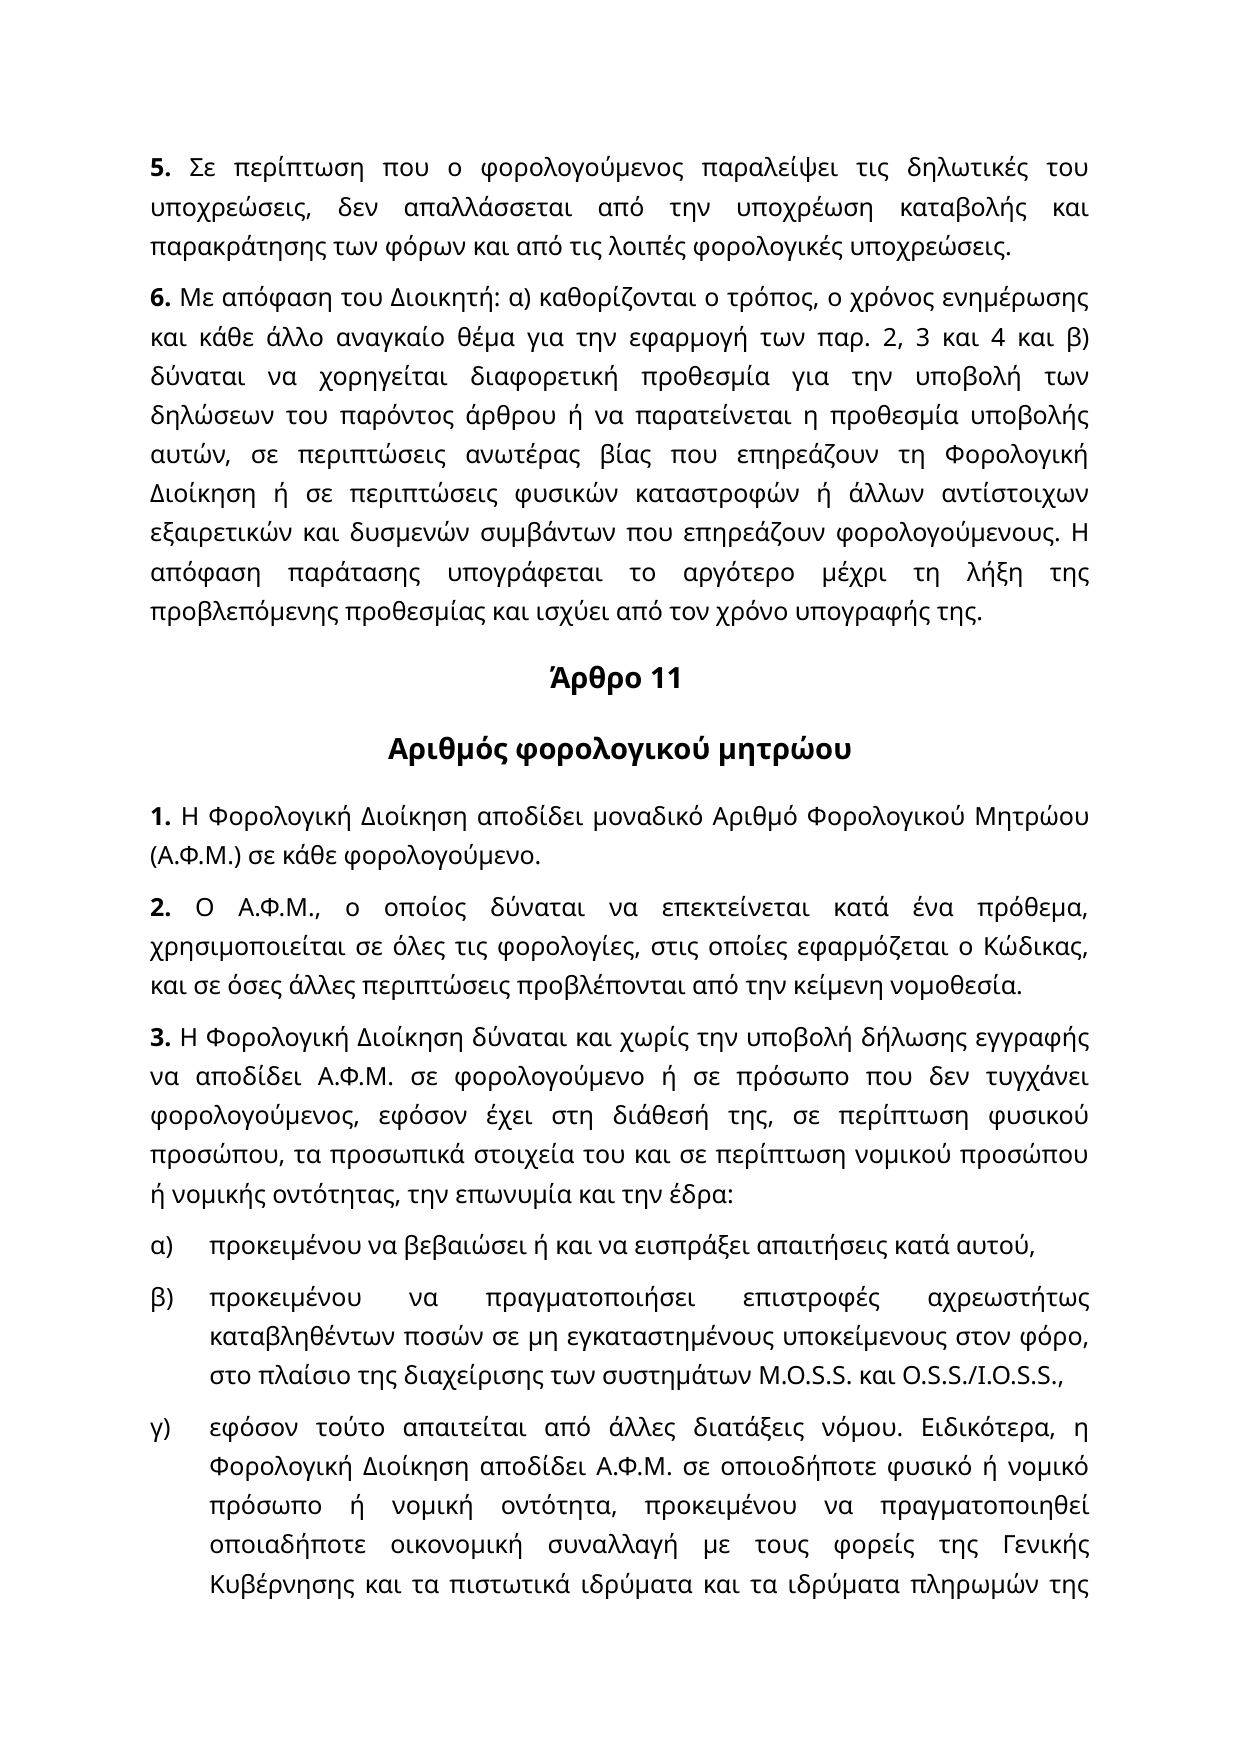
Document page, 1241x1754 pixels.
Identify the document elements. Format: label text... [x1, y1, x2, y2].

list γ) εφόσον τούτο απαιτείται από άλλες διατάξεις νόμου. Ειδικότερα, η Φορολογική Διοίκηση αποδίδει Α.Φ.Μ. σε οποιοδήποτε φυσικό ή νομικό πρόσωπο ή νομική οντότητα, προκειμένου να πραγματοποιηθεί οποιαδήποτε οικονομική συναλλαγή με τους φορείς της Γενικής Κυβέρνησης και τα πιστωτικά ιδρύματα και τα ιδρύματα πληρωμών της [150, 1409, 1090, 1600]
list β) προκειμένου να πραγματοποιήσει επιστροφές αχρεωστήτως καταβληθέντων ποσών σε μη εγκαταστημένους υποκείμενους στον φόρο, στο πλαίσιο της διαχείρισης των συστημάτων M.O.S.S. και O.S.S./I.O.S.S., [150, 1279, 1090, 1392]
text 2. Ο Α.Φ.Μ., ο οποίος δύναται να επεκτείνεται κατά ένα πρόθεμα, χρησιμοποιείται σε όλες τις φορολογίες, στις οποίες εφαρμόζεται ο Κώδικας, και σε όσες άλλες περιπτώσεις προβλέπονται από την κείμενη νομοθεσία. [150, 889, 1090, 1002]
text 3. Η Φορολογική Διοίκηση δύναται και χωρίς την υποβολή δήλωσης εγγραφής να αποδίδει Α.Φ.Μ. σε φορολογούμενο ή σε πρόσωπο που δεν τυγχάνει φορολογούμενος, εφόσον έχει στη διάθεσή της, σε περίπτωση φυσικού προσώπου, τα προσωπικά στοιχεία του και σε περίπτωση νομικού προσώπου ή νομικής οντότητας, την επωνυμία και την έδρα: [150, 1019, 1090, 1210]
subtitle Αριθμός φορολογικού μητρώου [150, 728, 1090, 768]
list α) προκειμένου να βεβαιώσει ή και να εισπράξει απαιτήσεις κατά αυτού, [150, 1228, 1090, 1262]
text 6. Με απόφαση του Διοικητή: α) καθορίζονται ο τρόπος, ο χρόνος ενημέρωσης και κάθε άλλο αναγκαίο θέμα για την εφαρμογή των παρ. 2, 3 και 4 και β) δύναται να χορηγείται διαφορετική προθεσμία για την υποβολή των δηλώσεων του παρόντος άρθρου ή να παρατείνεται η προθεσμία υποβολής αυτών, σε περιπτώσεις ανωτέρας βίας που επηρεάζουν τη Φορολογική Διοίκηση ή σε περιπτώσεις φυσικών καταστροφών ή άλλων αντίστοιχων εξαιρετικών και δυσμενών συμβάντων που επηρεάζουν φορολογούμενους. Η απόφαση παράτασης υπογράφεται το αργότερο μέχρι τη λήξη της προβλεπόμενης προθεσμίας και ισχύει από τον χρόνο υπογραφής της. [150, 280, 1090, 627]
subtitle Άρθρο 11 [150, 657, 1090, 697]
text 1. Η Φορολογική Διοίκηση αποδίδει μοναδικό Αριθμό Φορολογικού Μητρώου (Α.Φ.Μ.) σε κάθε φορολογούμενο. [150, 799, 1090, 872]
text 5. Σε περίπτωση που ο φορολογούμενος παραλείψει τις δηλωτικές του υποχρεώσεις, δεν απαλλάσσεται από την υποχρέωση καταβολής και παρακράτησης των φόρων και από τις λοιπές φορολογικές υποχρεώσεις. [150, 150, 1090, 262]
